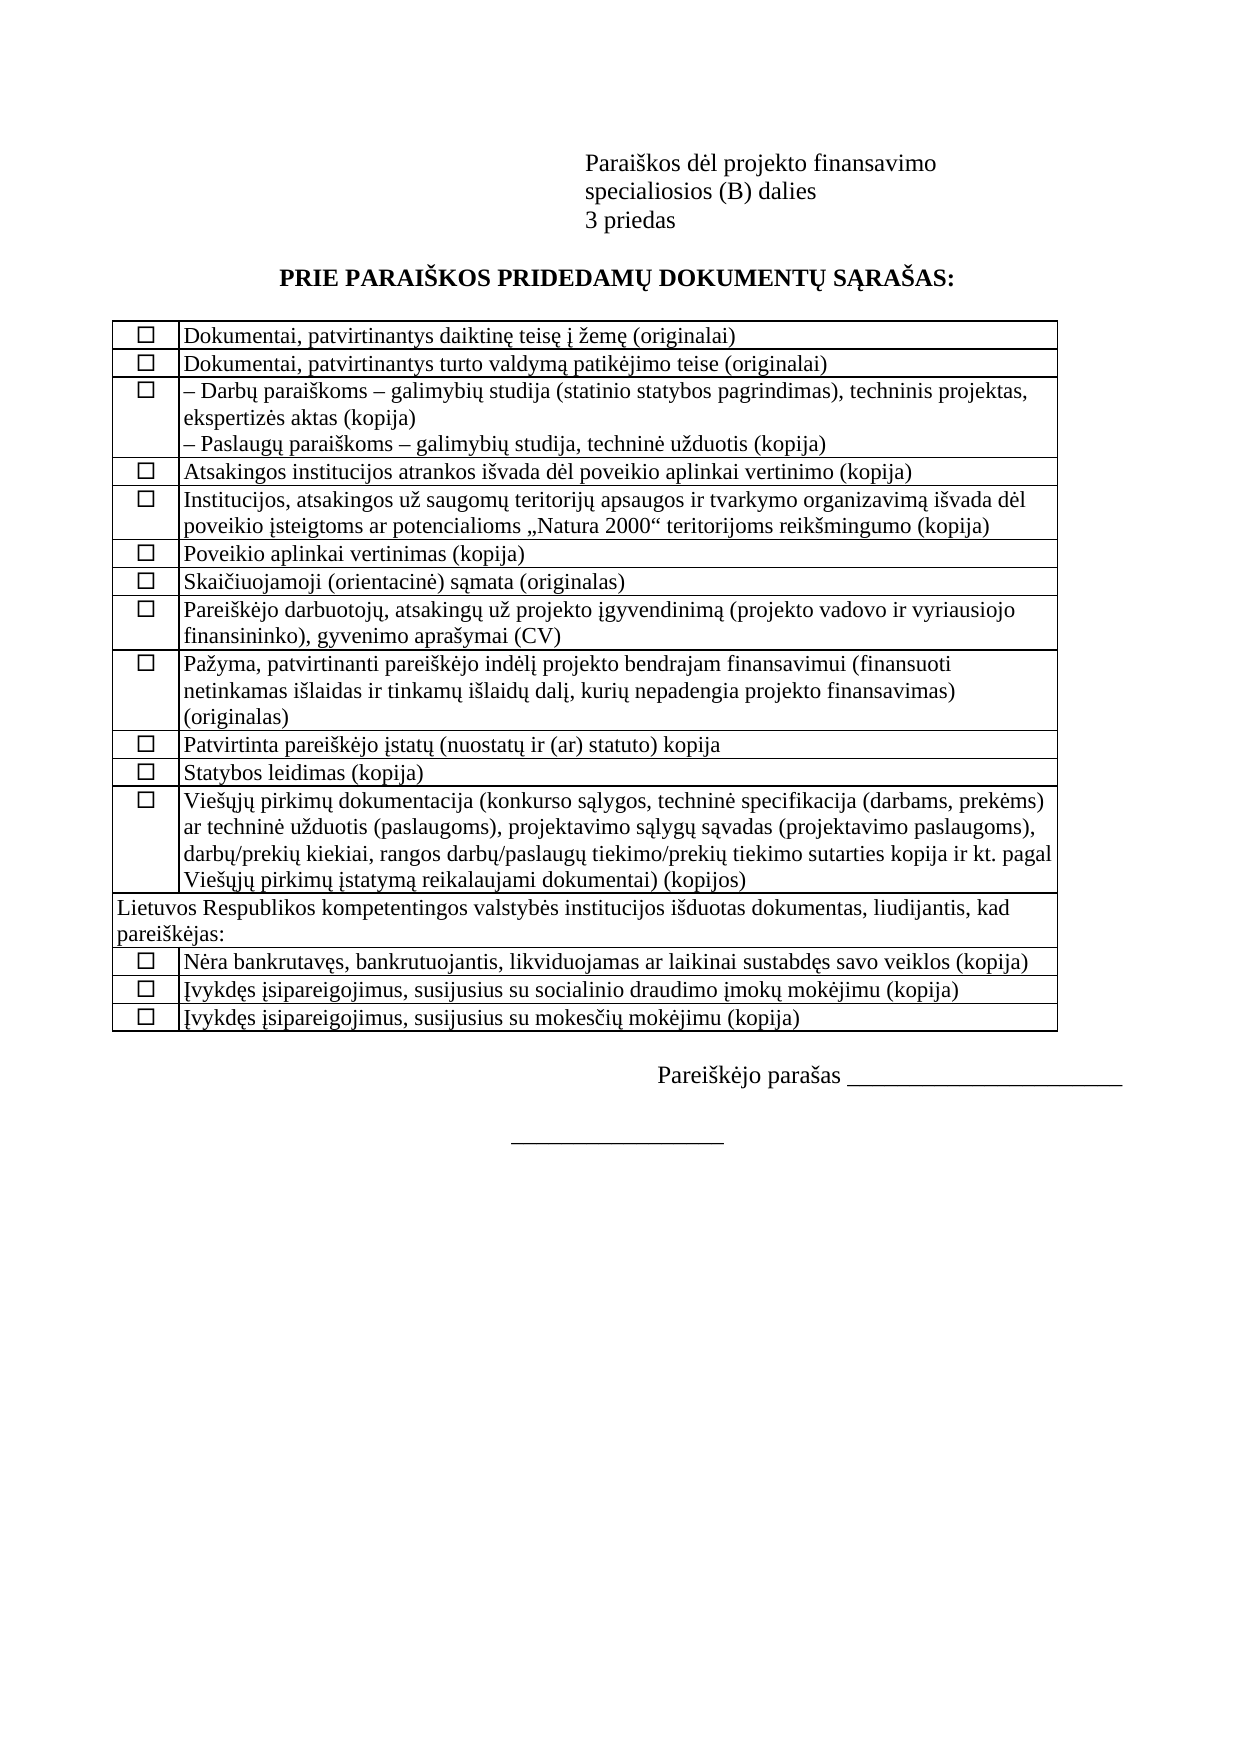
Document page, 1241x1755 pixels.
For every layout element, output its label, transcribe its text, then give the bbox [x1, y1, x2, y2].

table_cell Skaičiuojamoji (orientacinė) sąmata (originalas) [180, 568, 1057, 594]
table_cell [] [113, 759, 178, 785]
table_cell Pareiškėjo darbuotojų, atsakingų už projekto įgyvendinimą (projekto vadovo ir vyriausiojo finansininko), gyvenimo aprašymai (CV) [180, 596, 1057, 649]
table_cell [] [113, 731, 178, 757]
table_header [] [113, 322, 178, 348]
table_cell [] [113, 976, 178, 1002]
table_cell – Darbų paraiškoms – galimybių studija (statinio statybos pagrindimas), techninis projektas, ekspertizės aktas (kopija) – Paslaugų paraiškoms – galimybių studija, techninė užduotis (kopija) [180, 378, 1057, 457]
text PRIE PARAIŠKOS PRIDEDAMŲ DOKUMENTŲ SĄRAŠAS: [112, 263, 1122, 291]
text specialiosios (B) dalies [585, 176, 1122, 205]
table_header Dokumentai, patvirtinantys daiktinę teisę į žemę (originalai) [180, 322, 1057, 348]
table_cell Dokumentai, patvirtinantys turto valdymą patikėjimo teise (originalai) [180, 350, 1057, 376]
table_cell [] [113, 651, 178, 729]
table_cell [] [113, 787, 178, 892]
text Pareiškėjo parašas ______________________ [112, 1061, 1122, 1089]
table_cell [] [113, 540, 178, 567]
table_cell [] [113, 378, 178, 457]
table_cell [] [113, 458, 178, 484]
table_cell Pažyma, patvirtinanti pareiškėjo indėlį projekto bendrajam finansavimui (finansuoti netinkamas išlaidas ir tinkamų išlaidų dalį, kurių nepadengia projekto finansavimas) (originalas) [180, 651, 1057, 729]
table_cell Poveikio aplinkai vertinimas (kopija) [180, 540, 1057, 567]
table_cell [] [113, 948, 178, 974]
table_cell Statybos leidimas (kopija) [180, 759, 1057, 785]
table_cell [] [113, 350, 178, 376]
table_cell Institucijos, atsakingos už saugomų teritorijų apsaugos ir tvarkymo organizavimą išvada dėl poveikio įsteigtoms ar potencialioms „Natura 2000“ teritorijoms reikšmingumo (kopija) [180, 486, 1057, 539]
text 3 priedas [585, 205, 1122, 234]
table_cell Įvykdęs įsipareigojimus, susijusius su socialinio draudimo įmokų mokėjimu (kopija) [180, 976, 1057, 1002]
table_cell [] [113, 1004, 178, 1030]
table_cell Viešųjų pirkimų dokumentacija (konkurso sąlygos, techninė specifikacija (darbams, prekėms) ar techninė užduotis (paslaugoms), projektavimo sąlygų sąvadas (projektavimo paslaugoms), darbų/prekių kiekiai, rangos darbų/paslaugų tiekimo/prekių tiekimo sutarties kopija ir kt. pagal Viešųjų pirkimų įstatymą reikalaujami dokumentai) (kopijos) [180, 787, 1057, 892]
table_cell [] [113, 596, 178, 649]
table_cell Atsakingos institucijos atrankos išvada dėl poveikio aplinkai vertinimo (kopija) [180, 458, 1057, 484]
table_cell Patvirtinta pareiškėjo įstatų (nuostatų ir (ar) statuto) kopija [180, 731, 1057, 757]
table_cell Nėra bankrutavęs, bankrutuojantis, likviduojamas ar laikinai sustabdęs savo veiklos (kopija) [180, 948, 1057, 974]
table_cell [] [113, 486, 178, 539]
text _________________ [112, 1118, 1122, 1147]
text Paraiškos dėl projekto finansavimo [585, 148, 1122, 176]
table_cell [] [113, 568, 178, 594]
table_cell Lietuvos Respublikos kompetentingos valstybės institucijos išduotas dokumentas, liudijantis, kad pareiškėjas: [113, 894, 1057, 947]
table_cell Įvykdęs įsipareigojimus, susijusius su mokesčių mokėjimu (kopija) [180, 1004, 1057, 1030]
